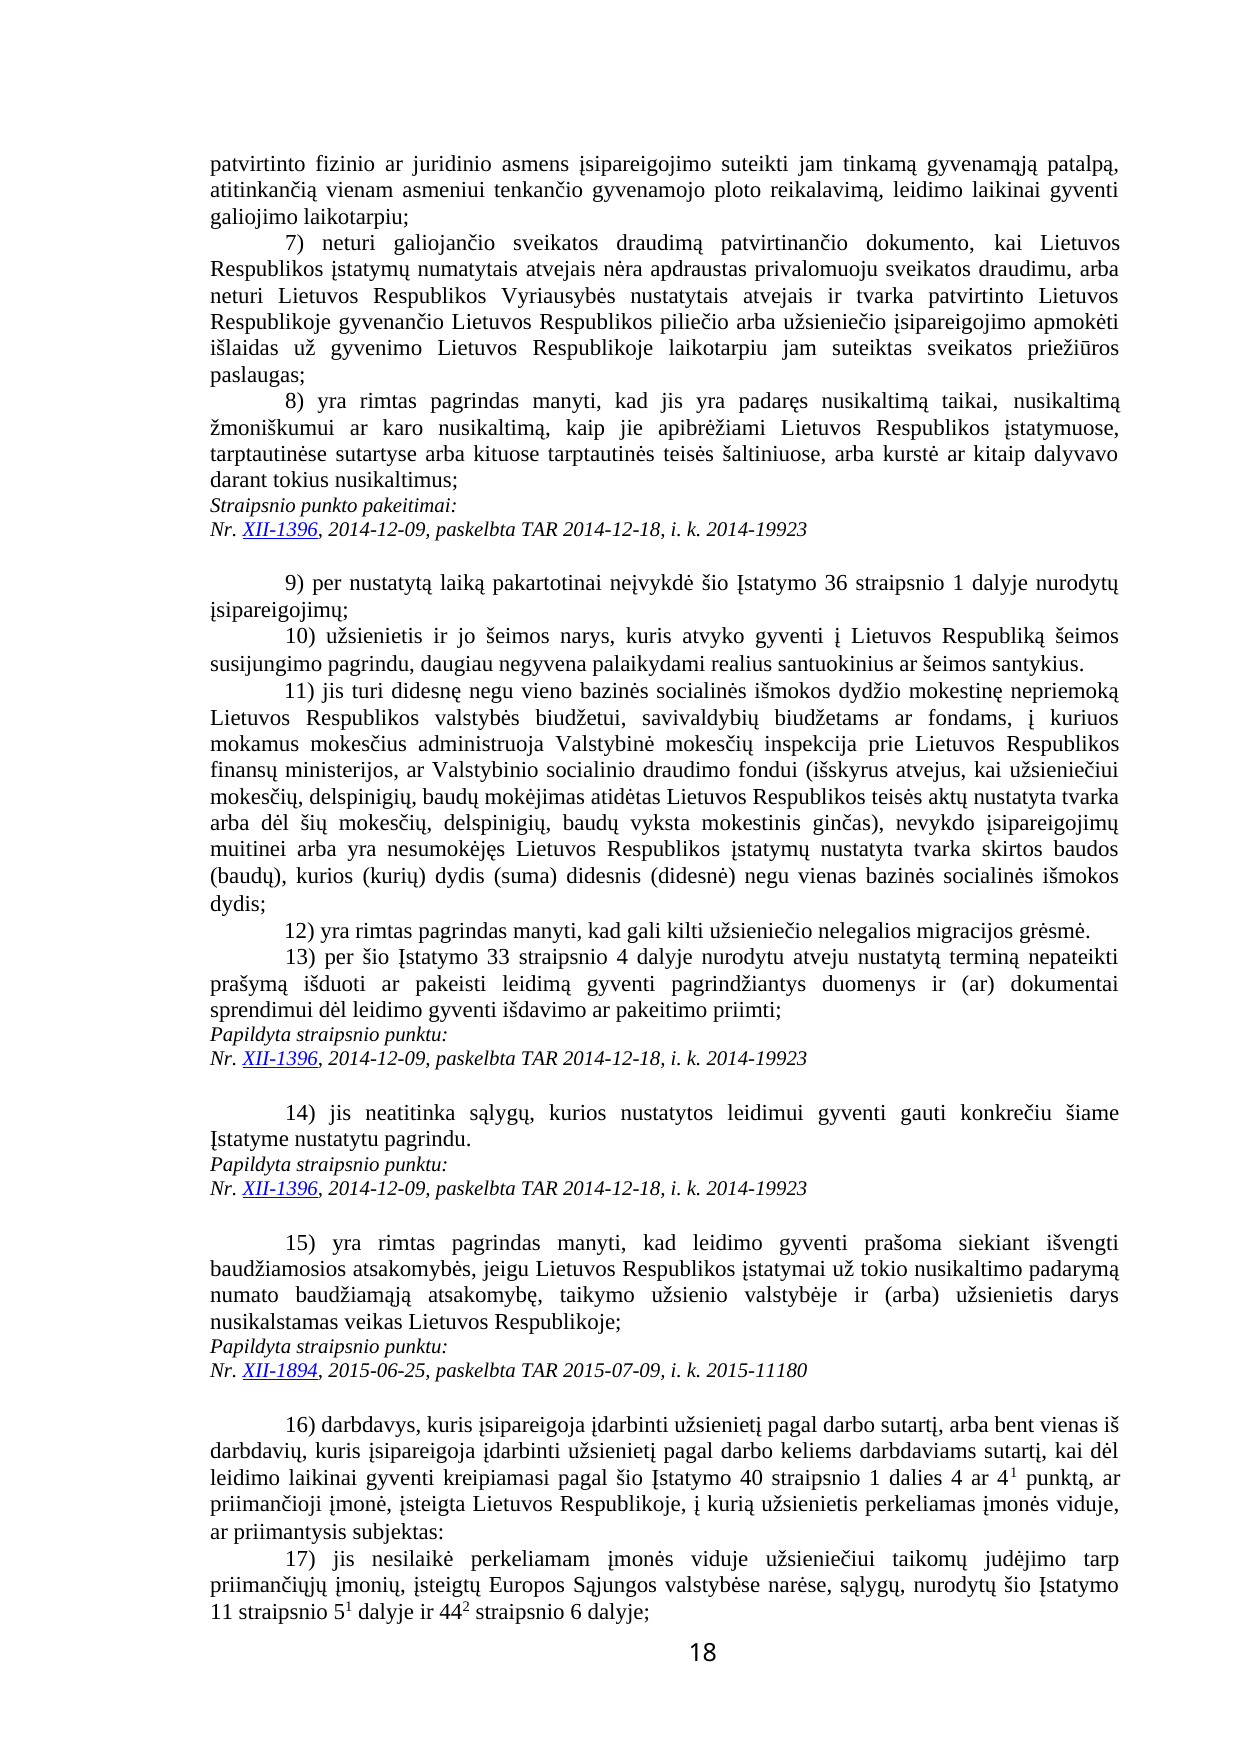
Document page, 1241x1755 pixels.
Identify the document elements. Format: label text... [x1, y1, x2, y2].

text 11) jis turi didesnę negu vieno bazinės socialinės išmokos dydžio mokestinę nepriemoką Lietuvos Respublikos valstybės biudžetui, savivaldybių biudžetams ar fondams, į kuriuos mokamus mokesčius administruoja Valstybinė mokesčių inspekcija prie Lietuvos Respublikos finansų ministerijos, ar Valstybinio socialinio draudimo fondui (išskyrus atvejus, kai užsieniečiui mokesčių, delspinigių, baudų mokėjimas atidėtas Lietuvos Respublikos teisės aktų nustatyta tvarka arba dėl šių mokesčių, delspinigių, baudų vyksta mokestinis ginčas), nevykdo įsipareigojimų muitinei arba yra nesumokėjęs Lietuvos Respublikos įstatymų nustatyta tvarka skirtos baudos (baudų), kurios (kurių) dydis (suma) didesnis (didesnė) negu vienas bazinės socialinės išmokos dydis; [210, 677, 1120, 917]
text Nr. XII-1396, 2014-12-09, paskelbta TAR 2014-12-18, i. k. 2014-19923 [210, 1046, 1120, 1070]
text 17) jis nesilaikė perkeliamam įmonės viduje užsieniečiui taikomų judėjimo tarp priimančiųjų įmonių, įsteigtų Europos Sąjungos valstybėse narėse, sąlygų, nurodytų šio Įstatymo 11 straipsnio 51 dalyje ir 442 straipsnio 6 dalyje; [210, 1545, 1120, 1624]
text Straipsnio punkto pakeitimai: [210, 493, 1120, 517]
text 7) neturi galiojančio sveikatos draudimą patvirtinančio dokumento, kai Lietuvos Respublikos įstatymų numatytais atvejais nėra apdraustas privalomuoju sveikatos draudimu, arba neturi Lietuvos Respublikos Vyriausybės nustatytais atvejais ir tvarka patvirtinto Lietuvos Respublikoje gyvenančio Lietuvos Respublikos piliečio arba užsieniečio įsipareigojimo apmokėti išlaidas už gyvenimo Lietuvos Respublikoje laikotarpiu jam suteiktas sveikatos priežiūros paslaugas; [210, 229, 1120, 387]
text 14) jis neatitinka sąlygų, kurios nustatytos leidimui gyventi gauti konkrečiu šiame Įstatyme nustatytu pagrindu. [210, 1099, 1120, 1152]
text Nr. XII-1396, 2014-12-09, paskelbta TAR 2014-12-18, i. k. 2014-19923 [210, 517, 1120, 541]
text Nr. XII-1396, 2014-12-09, paskelbta TAR 2014-12-18, i. k. 2014-19923 [210, 1176, 1120, 1200]
text 15) yra rimtas pagrindas manyti, kad leidimo gyventi prašoma siekiant išvengti baudžiamosios atsakomybės, jeigu Lietuvos Respublikos įstatymai už tokio nusikaltimo padarymą numato baudžiamąją atsakomybę, taikymo užsienio valstybėje ir (arba) užsienietis darys nusikalstamas veikas Lietuvos Respublikoje; [210, 1229, 1120, 1334]
text patvirtinto fizinio ar juridinio asmens įsipareigojimo suteikti jam tinkamą gyvenamąją patalpą, atitinkančią vienam asmeniui tenkančio gyvenamojo ploto reikalavimą, leidimo laikinai gyventi galiojimo laikotarpiu; [210, 150, 1120, 229]
text Nr. XII-1894, 2015-06-25, paskelbta TAR 2015-07-09, i. k. 2015-11180 [210, 1358, 1120, 1382]
text 8) yra rimtas pagrindas manyti, kad jis yra padaręs nusikaltimą taikai, nusikaltimą žmoniškumui ar karo nusikaltimą, kaip jie apibrėžiami Lietuvos Respublikos įstatymuose, tarptautinėse sutartyse arba kituose tarptautinės teisės šaltiniuose, arba kurstė ar kitaip dalyvavo darant tokius nusikaltimus; [210, 387, 1120, 493]
text 13) per šio Įstatymo 33 straipsnio 4 dalyje nurodytu atveju nustatytą terminą nepateikti prašymą išduoti ar pakeisti leidimą gyventi pagrindžiantys duomenys ir (ar) dokumentai sprendimui dėl leidimo gyventi išdavimo ar pakeitimo priimti; [210, 943, 1120, 1022]
text 12) yra rimtas pagrindas manyti, kad gali kilti užsieniečio nelegalios migracijos grėsmė. [210, 917, 1120, 943]
text 9) per nustatytą laiką pakartotinai neįvykdė šio Įstatymo 36 straipsnio 1 dalyje nurodytų įsipareigojimų; [210, 569, 1120, 622]
text Papildyta straipsnio punktu: [210, 1022, 1120, 1046]
text Papildyta straipsnio punktu: [210, 1152, 1120, 1176]
text 10) užsienietis ir jo šeimos narys, kuris atvyko gyventi į Lietuvos Respubliką šeimos susijungimo pagrindu, daugiau negyvena palaikydami realius santuokinius ar šeimos santykius. [210, 622, 1120, 677]
text Papildyta straipsnio punktu: [210, 1334, 1120, 1358]
text 16) darbdavys, kuris įsipareigoja įdarbinti užsienietį pagal darbo sutartį, arba bent vienas iš darbdavių, kuris įsipareigoja įdarbinti užsienietį pagal darbo keliems darbdaviams sutartį, kai dėl leidimo laikinai gyventi kreipiamasi pagal šio Įstatymo 40 straipsnio 1 dalies 4 ar 41 punktą, ar priimančioji įmonė, įsteigta Lietuvos Respublikoje, į kurią užsienietis perkeliamas įmonės viduje, ar priimantysis subjektas: [210, 1411, 1120, 1545]
